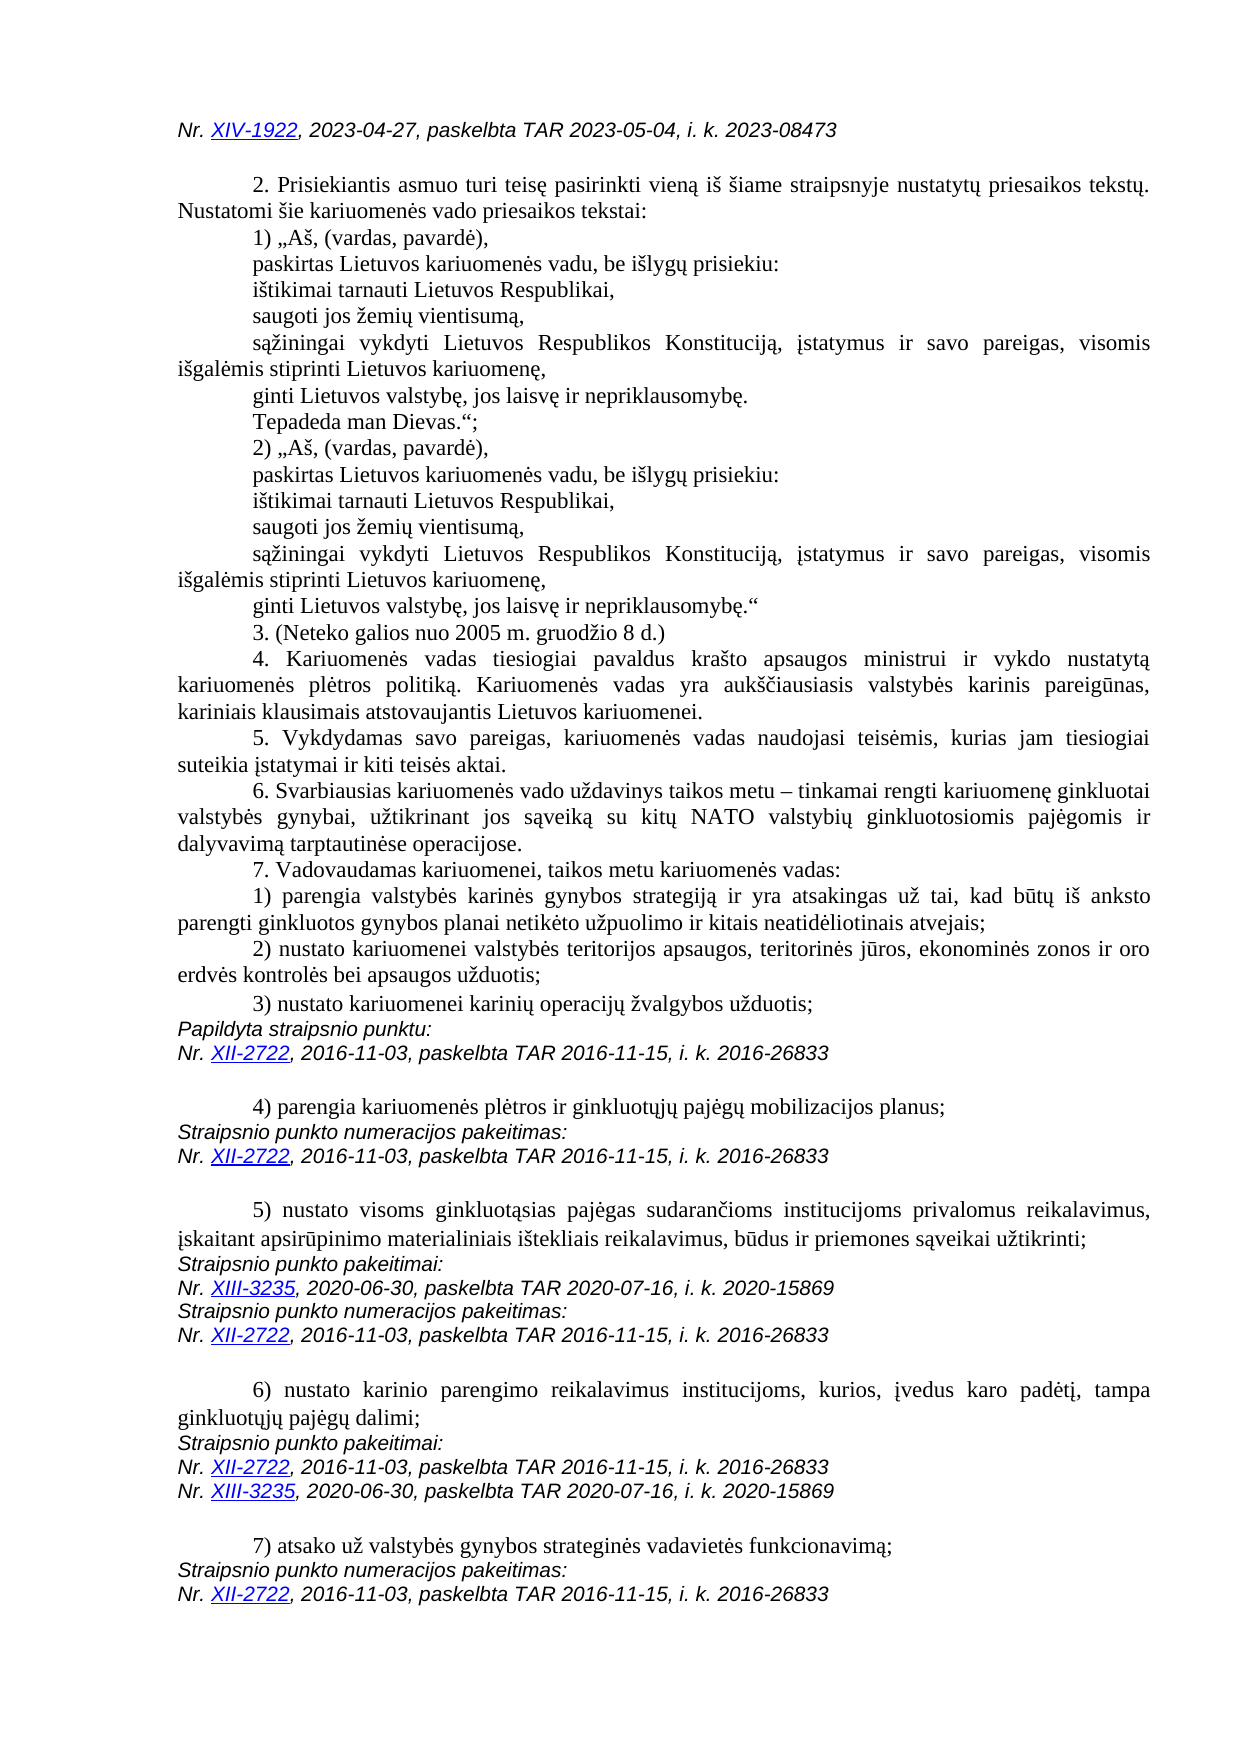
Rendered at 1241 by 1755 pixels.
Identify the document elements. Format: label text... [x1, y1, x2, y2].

text 5) nustato visoms ginkluotąsias pajėgas sudarančioms institucijoms privalomus reikalavimus, įskaitant apsirūpinimo materialiniais ištekliais reikalavimus, būdus ir priemones sąveikai užtikrinti; [177, 1196, 1152, 1251]
text ištikimai tarnauti Lietuvos Respublikai, [177, 487, 1152, 513]
text paskirtas Lietuvos kariuomenės vadu, be išlygų prisiekiu: [177, 250, 1152, 276]
text sąžiningai vykdyti Lietuvos Respublikos Konstituciją, įstatymus ir savo pareigas, visomis išgalėmis stiprinti Lietuvos kariuomenę, [177, 329, 1152, 382]
text Straipsnio punkto pakeitimai: [177, 1251, 1152, 1275]
text 3. (Neteko galios nuo 2005 m. gruodžio 8 d.) [177, 619, 1152, 645]
text Nr. XII-2722, 2016-11-03, paskelbta TAR 2016-11-15, i. k. 2016-26833 [177, 1143, 1152, 1167]
text Papildyta straipsnio punktu: [177, 1017, 1152, 1041]
text Straipsnio punkto numeracijos pakeitimas: [177, 1119, 1152, 1143]
text 4. Kariuomenės vadas tiesiogiai pavaldus krašto apsaugos ministrui ir vykdo nustatytą kariuomenės plėtros politiką. Kariuomenės vadas yra aukščiausiasis valstybės karinis pareigūnas, kariniais klausimais atstovaujantis Lietuvos kariuomenei. [177, 645, 1152, 724]
text 6) nustato karinio parengimo reikalavimus institucijoms, kurios, įvedus karo padėtį, tampa ginkluotųjų pajėgų dalimi; [177, 1376, 1152, 1431]
text 7. Vadovaudamas kariuomenei, taikos metu kariuomenės vadas: [177, 856, 1152, 882]
text Nr. XIII-3235, 2020-06-30, paskelbta TAR 2020-07-16, i. k. 2020-15869 [177, 1479, 1152, 1503]
text 6. Svarbiausias kariuomenės vado uždavinys taikos metu – tinkamai rengti kariuomenę ginkluotai valstybės gynybai, užtikrinant jos sąveiką su kitų NATO valstybių ginkluotosiomis pajėgomis ir dalyvavimą tarptautinėse operacijose. [177, 777, 1152, 856]
text Nr. XIV-1922, 2023-04-27, paskelbta TAR 2023-05-04, i. k. 2023-08473 [177, 118, 1152, 142]
text ginti Lietuvos valstybę, jos laisvę ir nepriklausomybę. [177, 382, 1152, 408]
text saugoti jos žemių vientisumą, [177, 303, 1152, 329]
text Tepadeda man Dievas.“; [177, 408, 1152, 434]
text sąžiningai vykdyti Lietuvos Respublikos Konstituciją, įstatymus ir savo pareigas, visomis išgalėmis stiprinti Lietuvos kariuomenę, [177, 540, 1152, 592]
text saugoti jos žemių vientisumą, [177, 513, 1152, 540]
text 1) parengia valstybės karinės gynybos strategiją ir yra atsakingas už tai, kad būtų iš anksto parengti ginkluotos gynybos planai netikėto užpuolimo ir kitais neatidėliotinais atvejais; [177, 882, 1152, 935]
text 2) „Aš, (vardas, pavardė), [177, 434, 1152, 461]
text Nr. XIII-3235, 2020-06-30, paskelbta TAR 2020-07-16, i. k. 2020-15869 [177, 1275, 1152, 1299]
text Nr. XII-2722, 2016-11-03, paskelbta TAR 2016-11-15, i. k. 2016-26833 [177, 1323, 1152, 1347]
text Straipsnio punkto numeracijos pakeitimas: [177, 1558, 1152, 1582]
text 2. Prisiekiantis asmuo turi teisę pasirinkti vieną iš šiame straipsnyje nustatytų priesaikos tekstų. Nustatomi šie kariuomenės vado priesaikos tekstai: [177, 171, 1152, 223]
text Straipsnio punkto pakeitimai: [177, 1431, 1152, 1455]
text 3) nustato kariuomenei karinių operacijų žvalgybos užduotis; [177, 988, 1152, 1017]
text ištikimai tarnauti Lietuvos Respublikai, [177, 276, 1152, 303]
text 4) parengia kariuomenės plėtros ir ginkluotųjų pajėgų mobilizacijos planus; [177, 1093, 1152, 1119]
text 1) „Aš, (vardas, pavardė), [177, 223, 1152, 250]
text ginti Lietuvos valstybę, jos laisvę ir nepriklausomybę.“ [177, 592, 1152, 619]
text Nr. XII-2722, 2016-11-03, paskelbta TAR 2016-11-15, i. k. 2016-26833 [177, 1582, 1152, 1606]
text Straipsnio punkto numeracijos pakeitimas: [177, 1299, 1152, 1323]
text 5. Vykdydamas savo pareigas, kariuomenės vadas naudojasi teisėmis, kurias jam tiesiogiai suteikia įstatymai ir kiti teisės aktai. [177, 724, 1152, 777]
text 2) nustato kariuomenei valstybės teritorijos apsaugos, teritorinės jūros, ekonominės zonos ir oro erdvės kontrolės bei apsaugos užduotis; [177, 935, 1152, 988]
text Nr. XII-2722, 2016-11-03, paskelbta TAR 2016-11-15, i. k. 2016-26833 [177, 1041, 1152, 1064]
text 7) atsako už valstybės gynybos strateginės vadavietės funkcionavimą; [177, 1532, 1152, 1558]
text paskirtas Lietuvos kariuomenės vadu, be išlygų prisiekiu: [177, 461, 1152, 487]
text Nr. XII-2722, 2016-11-03, paskelbta TAR 2016-11-15, i. k. 2016-26833 [177, 1455, 1152, 1479]
